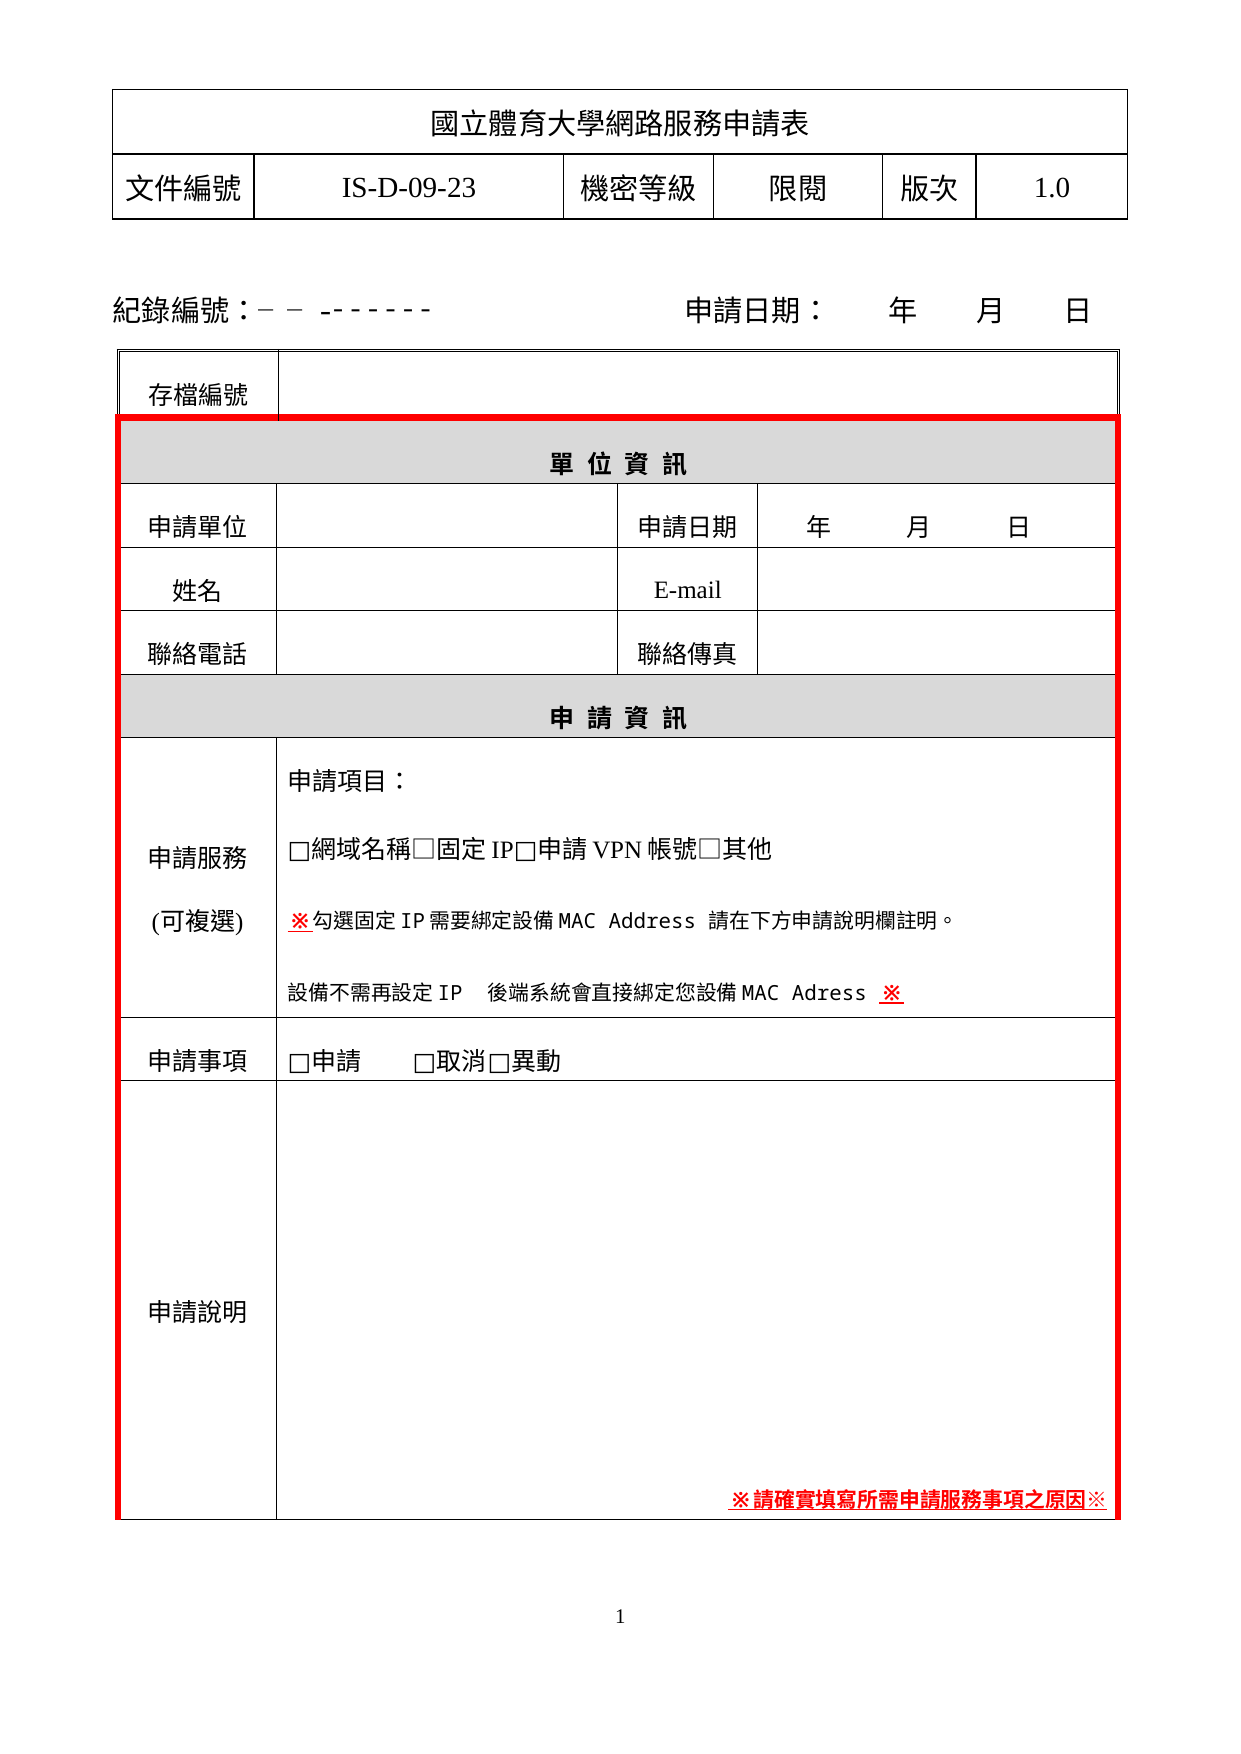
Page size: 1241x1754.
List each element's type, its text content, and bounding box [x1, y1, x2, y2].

table_cell E-mail [618, 548, 757, 610]
table_cell [277, 484, 617, 547]
table_cell 年 月 日 [758, 484, 1115, 547]
table_cell □申請 □取消 □異動 [277, 1018, 1115, 1080]
table_cell 申請服務 (可複選) [121, 738, 276, 1017]
table_cell 申 請 資 訊 [121, 675, 1115, 737]
table_cell [758, 548, 1115, 610]
table_cell 申請說明 [121, 1081, 276, 1519]
table_cell 聯絡電話 [121, 611, 276, 674]
table_header [279, 352, 1117, 414]
table_cell 單 位 資 訊 [121, 421, 1115, 483]
table_cell [277, 548, 617, 610]
table_cell 申請單位 [121, 484, 276, 547]
table_cell 申請日期 [618, 484, 757, 547]
table_cell 聯絡傳真 [618, 611, 757, 674]
table_cell 申請項目： □網域名稱□固定IP□申請VPN帳號□其他 ※勾選固定IP需要綁定設備MAC Address 請在下方申請說明欄註明。 設備不需再設定IP 後端系統會直接綁定您設備MAC Adress ※ [277, 738, 1115, 1017]
table_cell 申請事項 [121, 1018, 276, 1080]
table_cell 姓名 [121, 548, 276, 610]
table_cell ※請確實填寫所需申請服務事項之原因※ [277, 1081, 1115, 1519]
text 紀錄編號：╴╴-╴╴╴╴╴╴ 申請日期： 年 月 日 [112, 267, 1128, 330]
table_cell [277, 611, 617, 674]
table_cell [758, 611, 1115, 674]
table_header 存檔編號 [120, 352, 278, 414]
